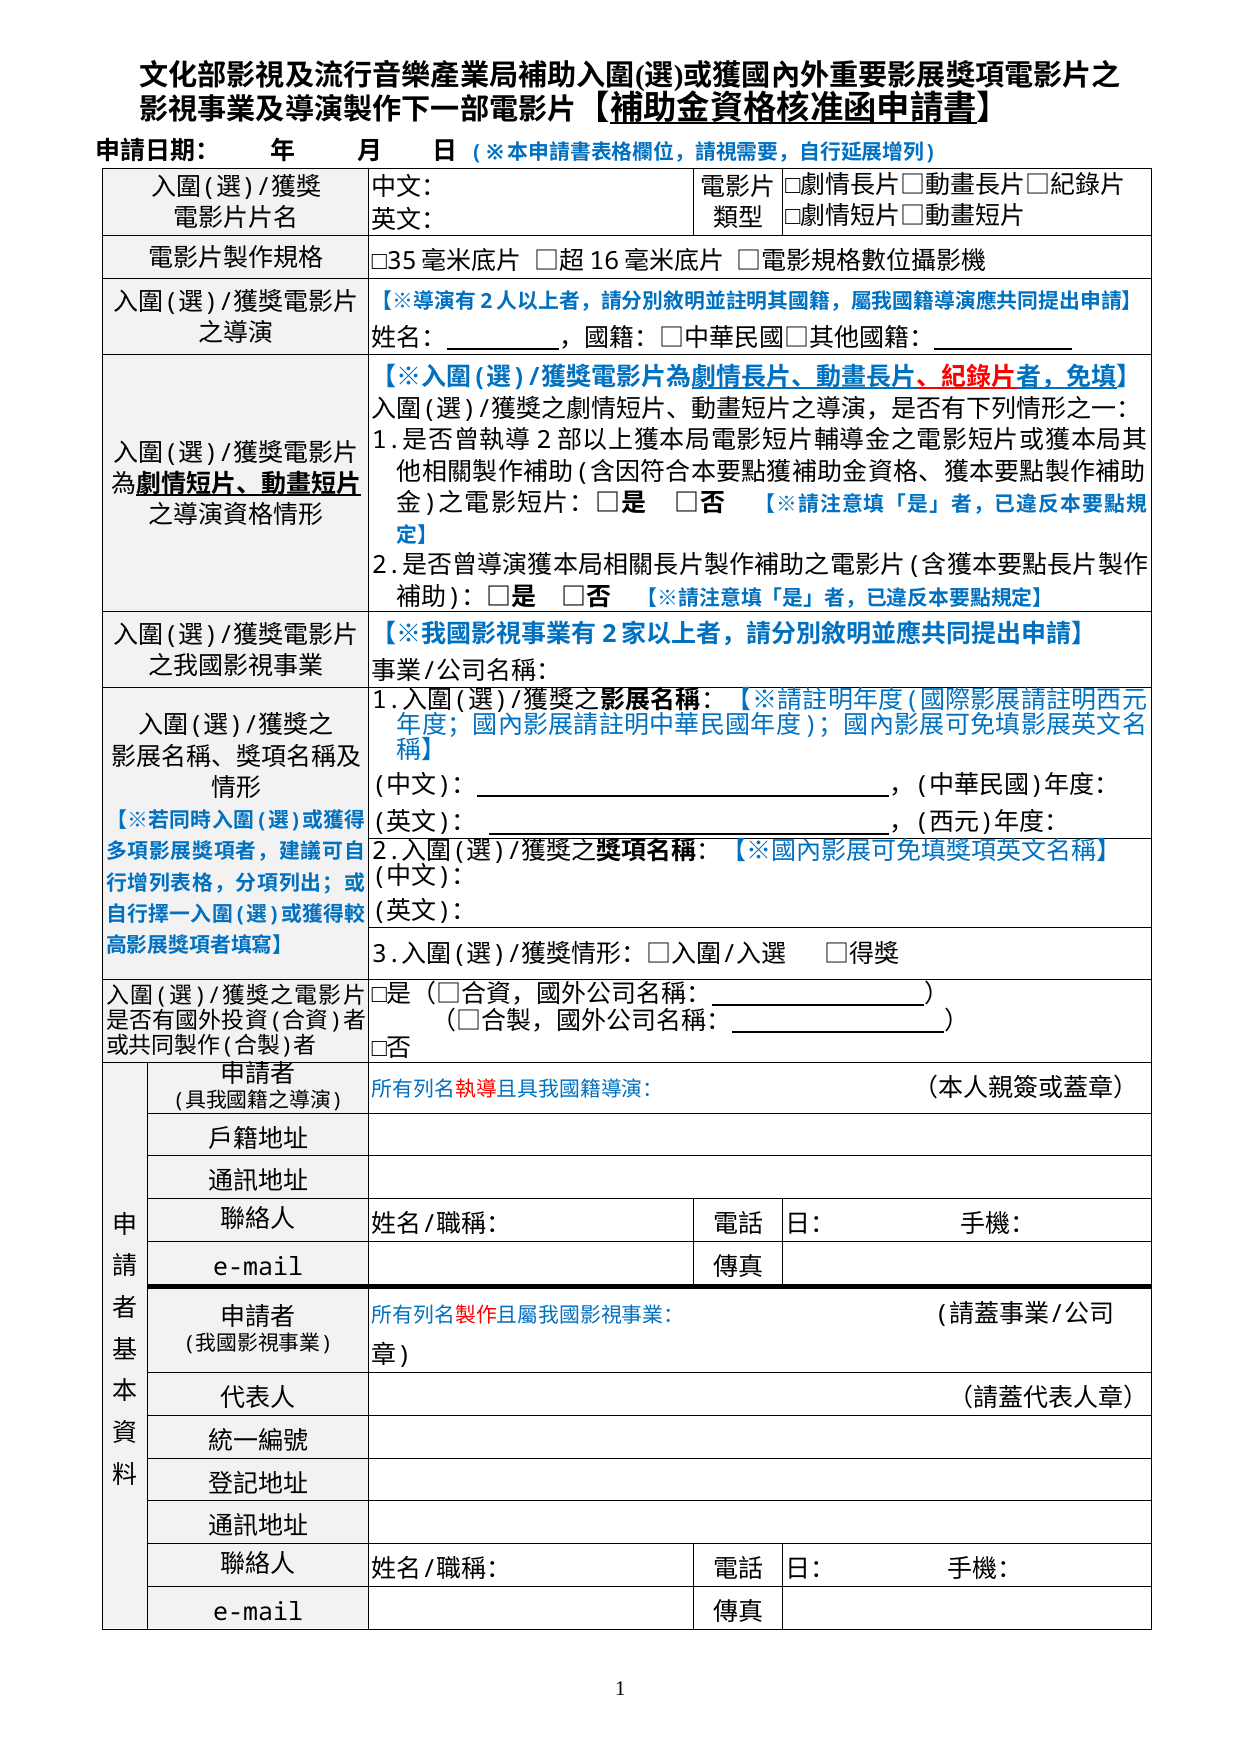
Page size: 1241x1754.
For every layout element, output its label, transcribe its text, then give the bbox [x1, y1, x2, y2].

table_cell 申請者 (具我國籍之導演) [148, 1063, 368, 1113]
table_cell 入圍(選)/獲獎電影片之我國影視事業 [103, 612, 368, 687]
table_cell 通訊地址 [148, 1156, 368, 1198]
table_cell 代表人 [148, 1373, 368, 1415]
table_cell 入圍(選)/獲獎之 影展名稱、獎項名稱及情形 【※若同時入圍(選)或獲得多項影展獎項者，建議可自行增列表格，分項列出；或自行擇一入圍(選)或獲得較高影展獎項者填寫】 [103, 688, 368, 979]
text 文化部影視及流行音樂產業局補助入圍(選)或獲國內外重要影展獎項電影片之影視事業及導演製作下一部電影片【補助金資格核准函申請書】 [139, 59, 1137, 126]
table_cell （請蓋代表人章） [369, 1373, 1151, 1415]
table_cell 聯絡人 [148, 1199, 368, 1241]
table_cell [783, 1242, 1151, 1284]
table_cell [783, 1587, 1151, 1628]
table_header 電影片 類型 [694, 169, 782, 235]
table_cell 1.入圍(選)/獲獎之影展名稱：【※請註明年度(國際影展請註明西元年度；國內影展請註明中華民國年度)；國內影展可免填影展英文名稱】 (中文)： ，(中華民國)年度： (英文)： ，(西元)年度： [369, 688, 1151, 838]
table_cell 入圍(選)/獲獎之電影片是否有國外投資(合資)者或共同製作(合製)者 [103, 980, 368, 1062]
table_cell □是（□合資，國外公司名稱： ） （□合製，國外公司名稱： ） □否 [369, 980, 1151, 1062]
table_cell 電話 [694, 1544, 782, 1586]
table_cell 統一編號 [148, 1416, 368, 1458]
table_header 入圍(選)/獲獎 電影片片名 [103, 169, 368, 235]
table_cell [369, 1114, 1151, 1155]
table_header □劇情長片□動畫長片□紀錄片 □劇情短片□動畫短片 [783, 169, 1151, 235]
table_cell 登記地址 [148, 1459, 368, 1500]
table_cell 【※入圍(選)/獲獎電影片為劇情長片、動畫長片、紀錄片者，免填】 入圍(選)/獲獎之劇情短片、動畫短片之導演，是否有下列情形之一： 1.是否曾執導2部以上獲本局電影短片輔導金之電影短片或獲本局其他相關製作補助(含因符合本要點獲補助金資格、獲本要點製作補助金)之電影短片：□是 □否 【※請注意填「是」者，已違反本要點規定】 2.是否曾導演獲本局相關長片製作補助之電影片(含獲本要點長片製作補助)：□是 □否 【※請注意填「是」者，已違反本要點規定】 [369, 355, 1151, 611]
table_header 中文： 英文： [369, 169, 693, 235]
table_cell 姓名/職稱： [369, 1544, 693, 1586]
table_cell [369, 1459, 1151, 1500]
table_cell 2.入圍(選)/獲獎之獎項名稱：【※國內影展可免填獎項英文名稱】 (中文)： (英文)： [369, 839, 1151, 927]
table_cell 申請者 (我國影視事業) [148, 1289, 368, 1372]
table_cell 姓名/職稱： [369, 1199, 693, 1241]
table_cell [369, 1242, 693, 1284]
table_cell 戶籍地址 [148, 1114, 368, 1155]
table_cell 日： 手機： [783, 1199, 1151, 1241]
table_cell e-mail [148, 1587, 368, 1628]
table_cell [369, 1156, 1151, 1198]
table_cell 電影片製作規格 [103, 236, 368, 278]
table_cell 傳真 [694, 1242, 782, 1284]
table_cell 申請者基本資料 [103, 1063, 147, 1628]
table_cell 通訊地址 [148, 1501, 368, 1543]
table_cell 傳真 [694, 1587, 782, 1628]
table_cell 入圍(選)/獲獎電影片為劇情短片、動畫短片之導演資格情形 [103, 355, 368, 611]
table_cell 【※我國影視事業有2家以上者，請分別敘明並應共同提出申請】 事業/公司名稱： [369, 612, 1151, 687]
table_cell 聯絡人 [148, 1544, 368, 1586]
table_cell 3.入圍(選)/獲獎情形：□入圍/入選 □得獎 [369, 928, 1151, 979]
table_cell □35毫米底片 □超16毫米底片 □電影規格數位攝影機 [369, 236, 1151, 278]
table_cell 所有列名執導且具我國籍導演： （本人親簽或蓋章） [369, 1063, 1151, 1113]
table_cell e-mail [148, 1242, 368, 1284]
table_cell [369, 1416, 1151, 1458]
table_cell 【※導演有2人以上者，請分別敘明並註明其國籍，屬我國籍導演應共同提出申請】 姓名： ，國籍：□中華民國□其他國籍： [369, 279, 1151, 354]
table_cell 入圍(選)/獲獎電影片之導演 [103, 279, 368, 354]
table_cell [369, 1587, 693, 1628]
table_cell 日： 手機： [783, 1544, 1151, 1586]
text 申請日期： 年 月 日 (※本申請書表格欄位，請視需要，自行延展增列) [89, 126, 1137, 167]
table_cell [369, 1501, 1151, 1543]
table_cell 所有列名製作且屬我國影視事業： (請蓋事業/公司章) [369, 1289, 1151, 1372]
table_cell 電話 [694, 1199, 782, 1241]
